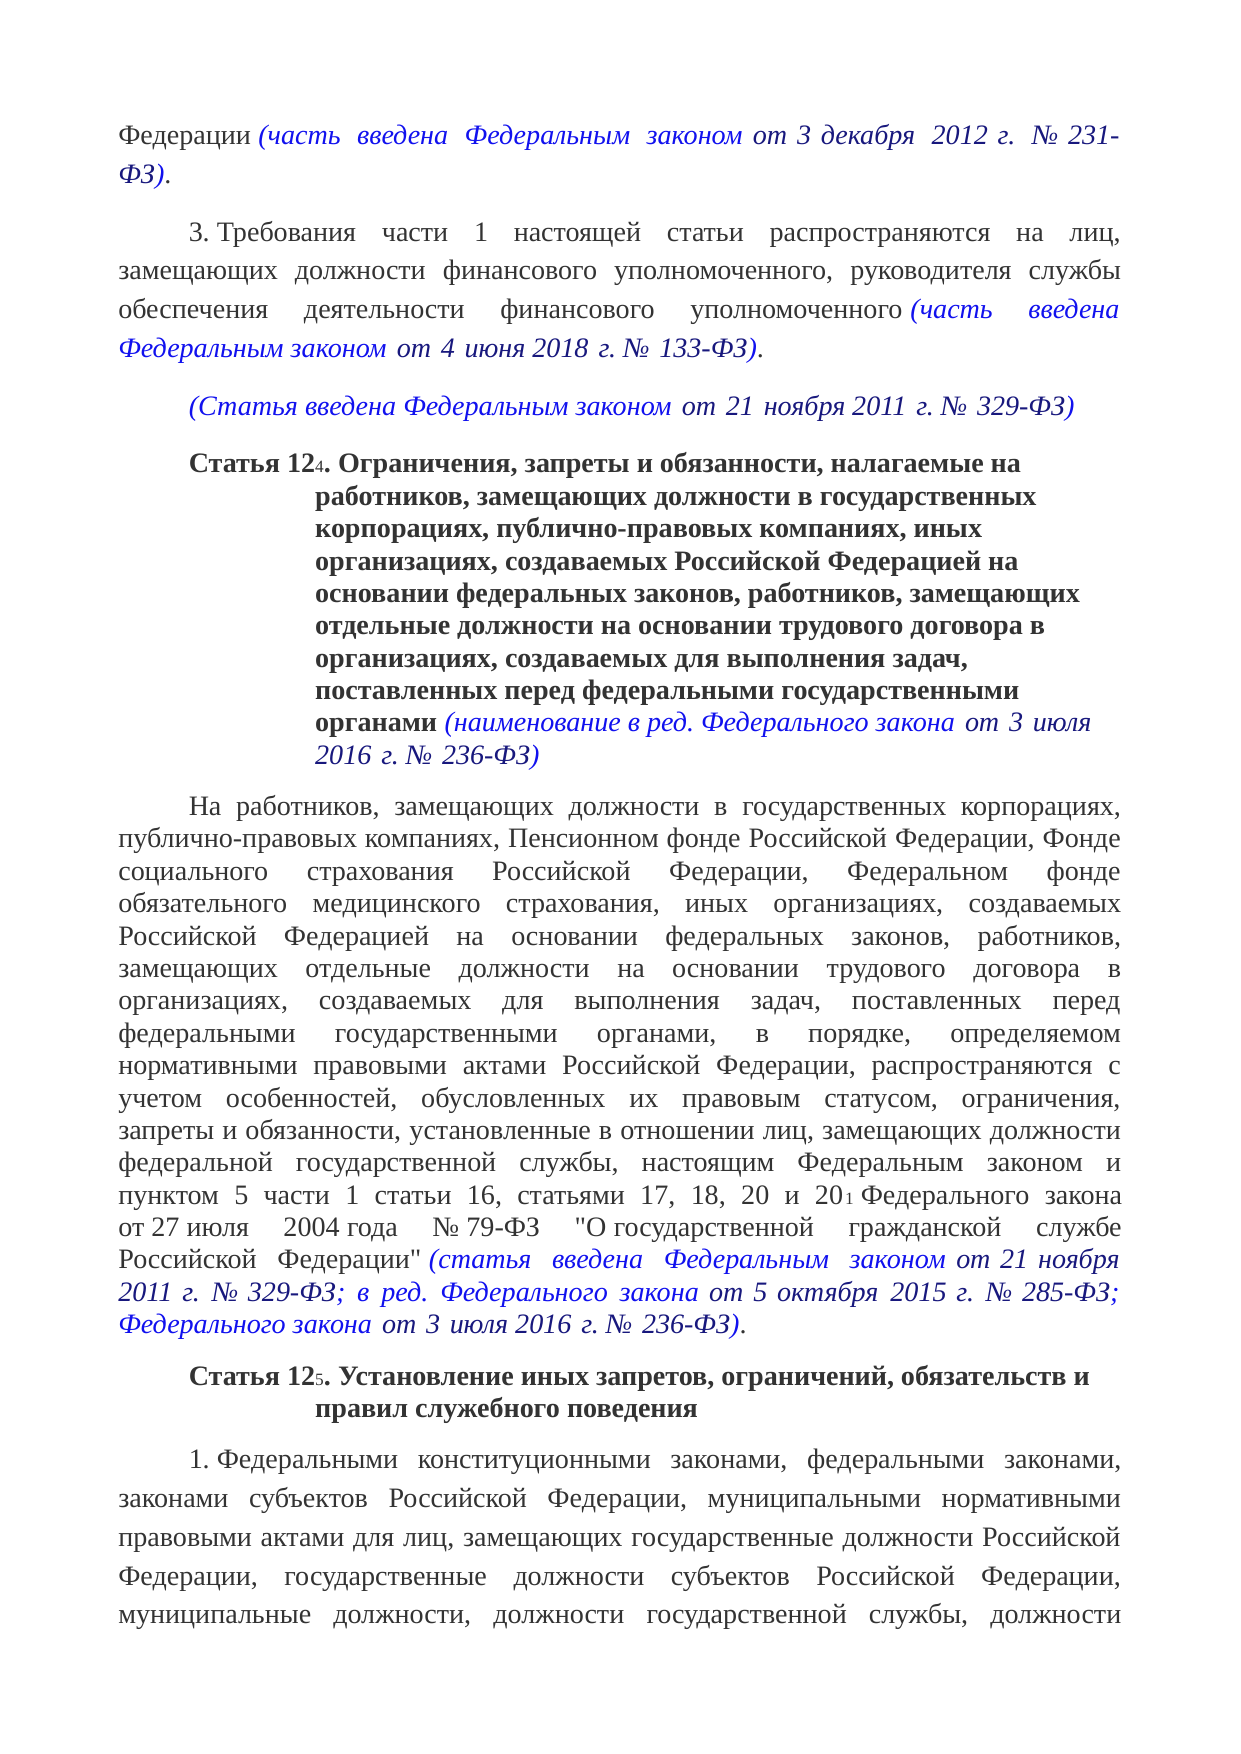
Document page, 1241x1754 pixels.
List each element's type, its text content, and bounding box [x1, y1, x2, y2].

text 3. Требования части 1 настоящей статьи распространяются на лиц, замещающих должности финансового уполномоченного, руководителя службы обеспечения деятельности финансового уполномоченного (часть введена Федеральным законом от 4 июня 2018 г. № 133-ФЗ). [118, 214, 1122, 363]
text На работников, замещающих должности в государственных корпорациях, публично-правовых компаниях, Пенсионном фонде Российской Федерации, Фонде социального страхования Российской Федерации, Федеральном фонде обязательного медицинского страхования, иных организациях, создаваемых Российской Федерацией на основании федеральных законов, работников, замещающих отдельные должности на основании трудового договора в организациях, создаваемых для выполнения задач, поставленных перед федеральными государственными органами, в порядке, определяемом нормативными правовыми актами Российской Федерации, распространяются с учетом особенностей, обусловленных их правовым статусом, ограничения, запреты и обязанности, установленные в отношении лиц, замещающих должности федеральной государственной службы, настоящим Федеральным законом и пунктом 5 части 1 статьи 16, статьями 17, 18, 20 и 201 Федерального закона от 27 июля 2004 года № 79-ФЗ "О государственной гражданской службе Российской Федерации" (статья введена Федеральным законом от 21 ноября 2011 г. № 329-ФЗ; в ред. Федерального закона от 5 октября 2015 г. № 285-ФЗ; Федерального закона от 3 июля 2016 г. № 236-ФЗ). [118, 789, 1122, 1340]
text 1. Федеральными конституционными законами, федеральными законами, законами субъектов Российской Федерации, муниципальными нормативными правовыми актами для лиц, замещающих государственные должности Российской Федерации, государственные должности субъектов Российской Федерации, муниципальные должности, должности государственной службы, должности [118, 1442, 1122, 1630]
text Статья 124. Ограничения, запреты и обязанности, налагаемые на работников, замещающих должности в государственных корпорациях, публично-правовых компаниях, иных организациях, создаваемых Российской Федерацией на основании федеральных законов, работников, замещающих отдельные должности на основании трудового договора в организациях, создаваемых для выполнения задач, поставленных перед федеральными государственными органами (наименование в ред. Федерального закона от 3 июля 2016 г. № 236-ФЗ) [188, 446, 1122, 770]
text (Статья введена Федеральным законом от 21 ноября 2011 г. № 329-ФЗ) [118, 389, 1122, 421]
text Статья 125. Установление иных запретов, ограничений, обязательств и правил служебного поведения [188, 1358, 1122, 1423]
text Федерации (часть введена Федеральным законом от 3 декабря 2012 г. № 231-ФЗ). [118, 118, 1122, 189]
